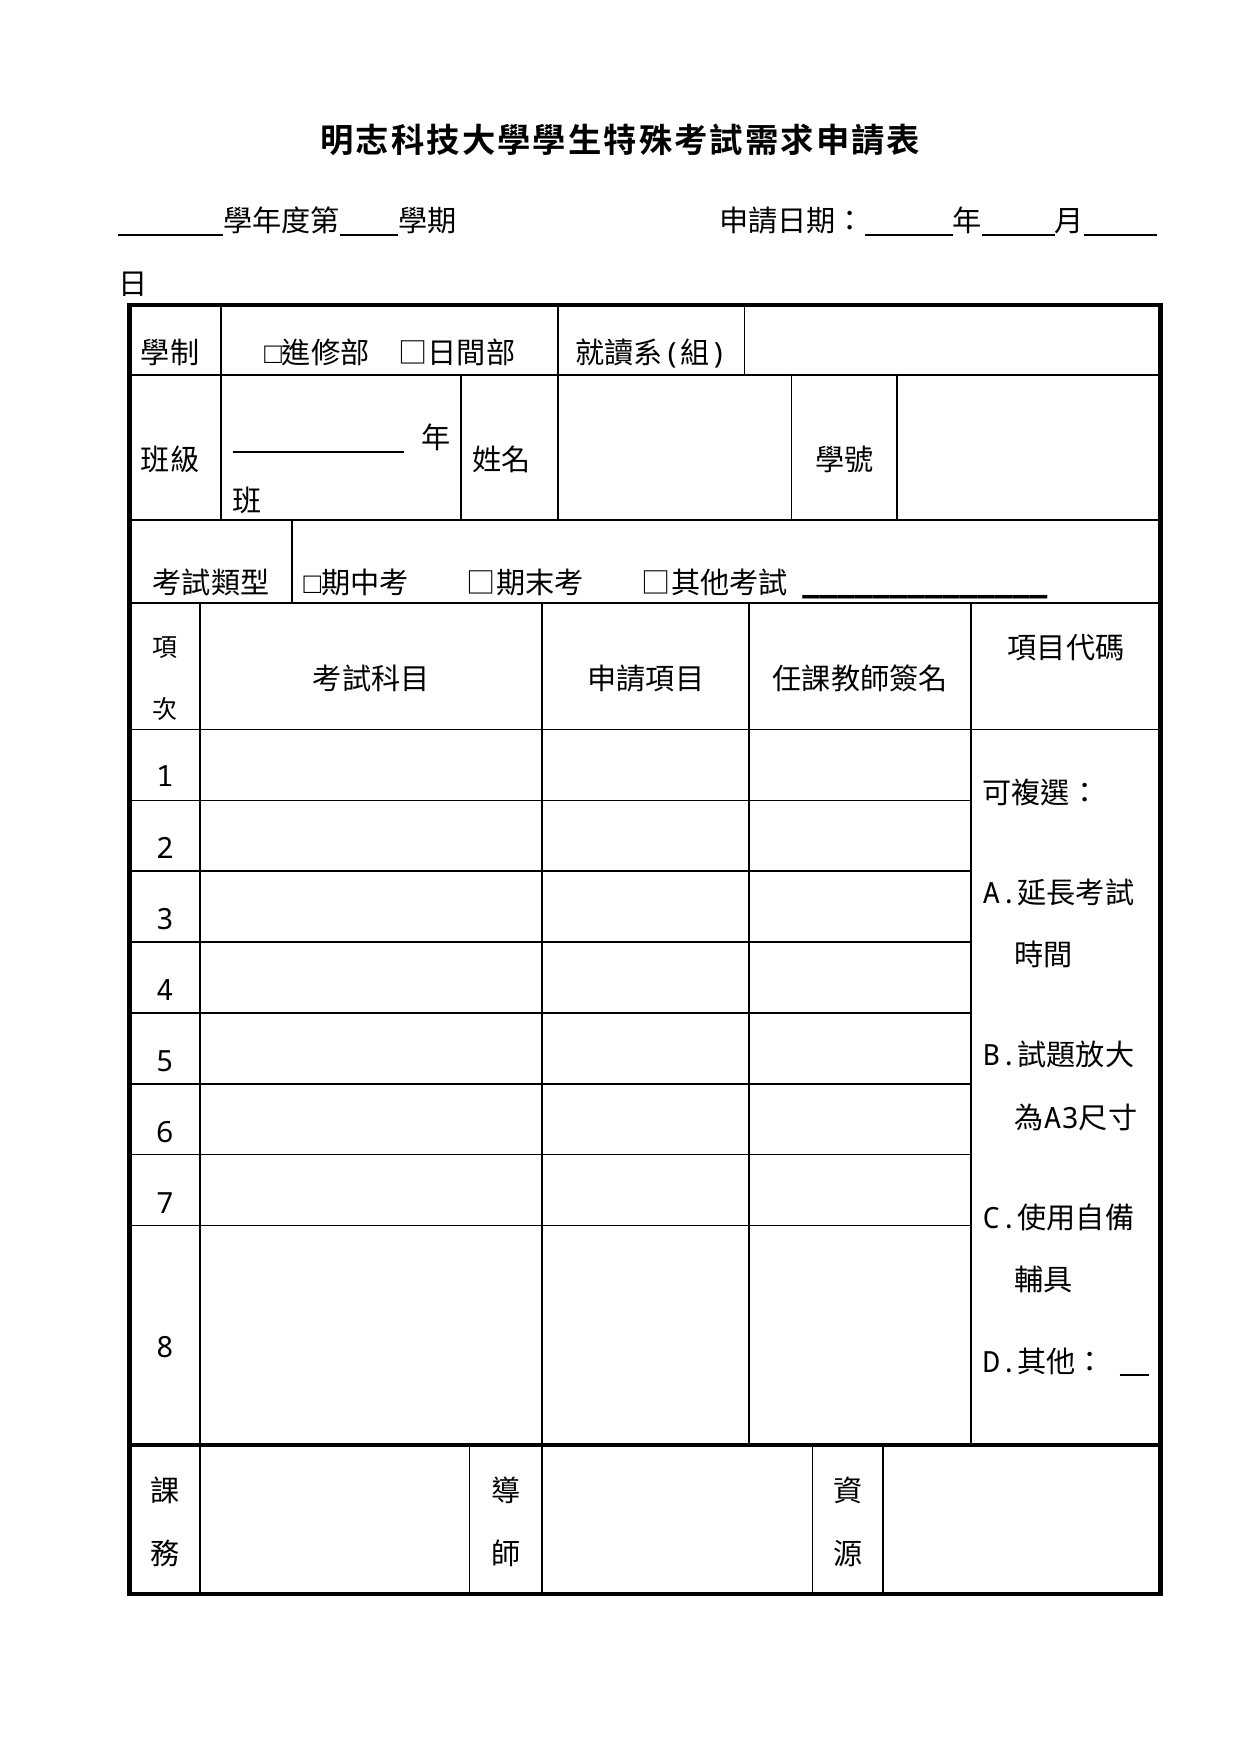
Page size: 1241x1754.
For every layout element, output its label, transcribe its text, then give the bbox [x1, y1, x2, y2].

table_cell 年 班 [222, 376, 460, 519]
table_cell [543, 801, 748, 870]
table_cell 課 務 [132, 1447, 199, 1592]
table_cell 4 [132, 943, 199, 1012]
table_cell 項 次 [132, 604, 199, 729]
table_cell 姓名 [462, 376, 557, 519]
table_cell 5 [132, 1014, 199, 1083]
table_cell [1163, 941, 1168, 1012]
table_cell [1163, 1083, 1168, 1154]
table_header 學制 [132, 307, 220, 374]
table_cell □期中考 □期末考 □其他考試 ______________ [293, 521, 1158, 602]
table_header □進修部 □日間部 [222, 307, 557, 374]
table_cell [1163, 1012, 1168, 1083]
table_cell [1163, 1225, 1168, 1443]
table_cell 6 [132, 1085, 199, 1154]
table_cell [750, 943, 970, 1012]
table_cell 7 [132, 1155, 199, 1224]
table_cell [543, 1014, 748, 1083]
table_cell [1163, 729, 1168, 799]
table_header [745, 307, 1158, 374]
table_cell [750, 801, 970, 870]
table_cell 導 師 [470, 1447, 541, 1592]
table_cell 2 [132, 801, 199, 870]
table_cell 可複選： A.延長考試時間 B.試題放大為A3尺寸 C.使用自備輔具 D.其他： [972, 730, 1158, 1443]
table_header [1163, 303, 1168, 374]
table_cell [201, 1155, 541, 1224]
table_cell [750, 1155, 970, 1224]
table_cell [1163, 870, 1168, 941]
table_cell [750, 1014, 970, 1083]
table_cell [884, 1447, 1158, 1592]
table_cell [201, 1226, 541, 1443]
table_cell [201, 872, 541, 941]
table_cell 項目代碼 [972, 604, 1158, 729]
table_cell [543, 1447, 812, 1592]
table_cell 申請項目 [543, 604, 748, 729]
table_cell [543, 1085, 748, 1154]
table_cell 1 [132, 730, 199, 799]
table_cell [750, 1085, 970, 1154]
table_cell [1163, 1443, 1168, 1592]
table_cell 資 源 [813, 1447, 882, 1592]
table_cell [543, 1226, 748, 1443]
table_cell [543, 872, 748, 941]
table_cell [1163, 374, 1168, 519]
table_cell 8 [132, 1226, 199, 1443]
table_cell [750, 730, 970, 799]
table_cell 考試類型 [132, 521, 291, 602]
table_cell 3 [132, 872, 199, 941]
table_cell [201, 1085, 541, 1154]
table_cell [1163, 800, 1168, 870]
table_header 就讀系(組) [559, 307, 744, 374]
table_cell [543, 1155, 748, 1224]
table_cell 班級 [132, 376, 220, 519]
text 學年度第 學期 申請日期： 年 月 日 [118, 177, 1181, 302]
table_cell 任課教師簽名 [750, 604, 970, 729]
table_cell [201, 801, 541, 870]
table_cell [543, 730, 748, 799]
table_cell [201, 1014, 541, 1083]
table_cell [750, 872, 970, 941]
table_cell [1163, 602, 1168, 729]
text 明志科技大學學生特殊考試需求申請表 [118, 96, 1122, 159]
table_cell [1163, 519, 1168, 602]
table_cell 學號 [792, 376, 896, 519]
table_cell [201, 943, 541, 1012]
table_cell [543, 943, 748, 1012]
table_cell 考試科目 [201, 604, 541, 729]
table_cell [201, 1447, 469, 1592]
table_cell [1163, 1154, 1168, 1224]
table_cell [559, 376, 791, 519]
table_cell [898, 376, 1158, 519]
table_cell [750, 1226, 970, 1443]
table_cell [201, 730, 541, 799]
